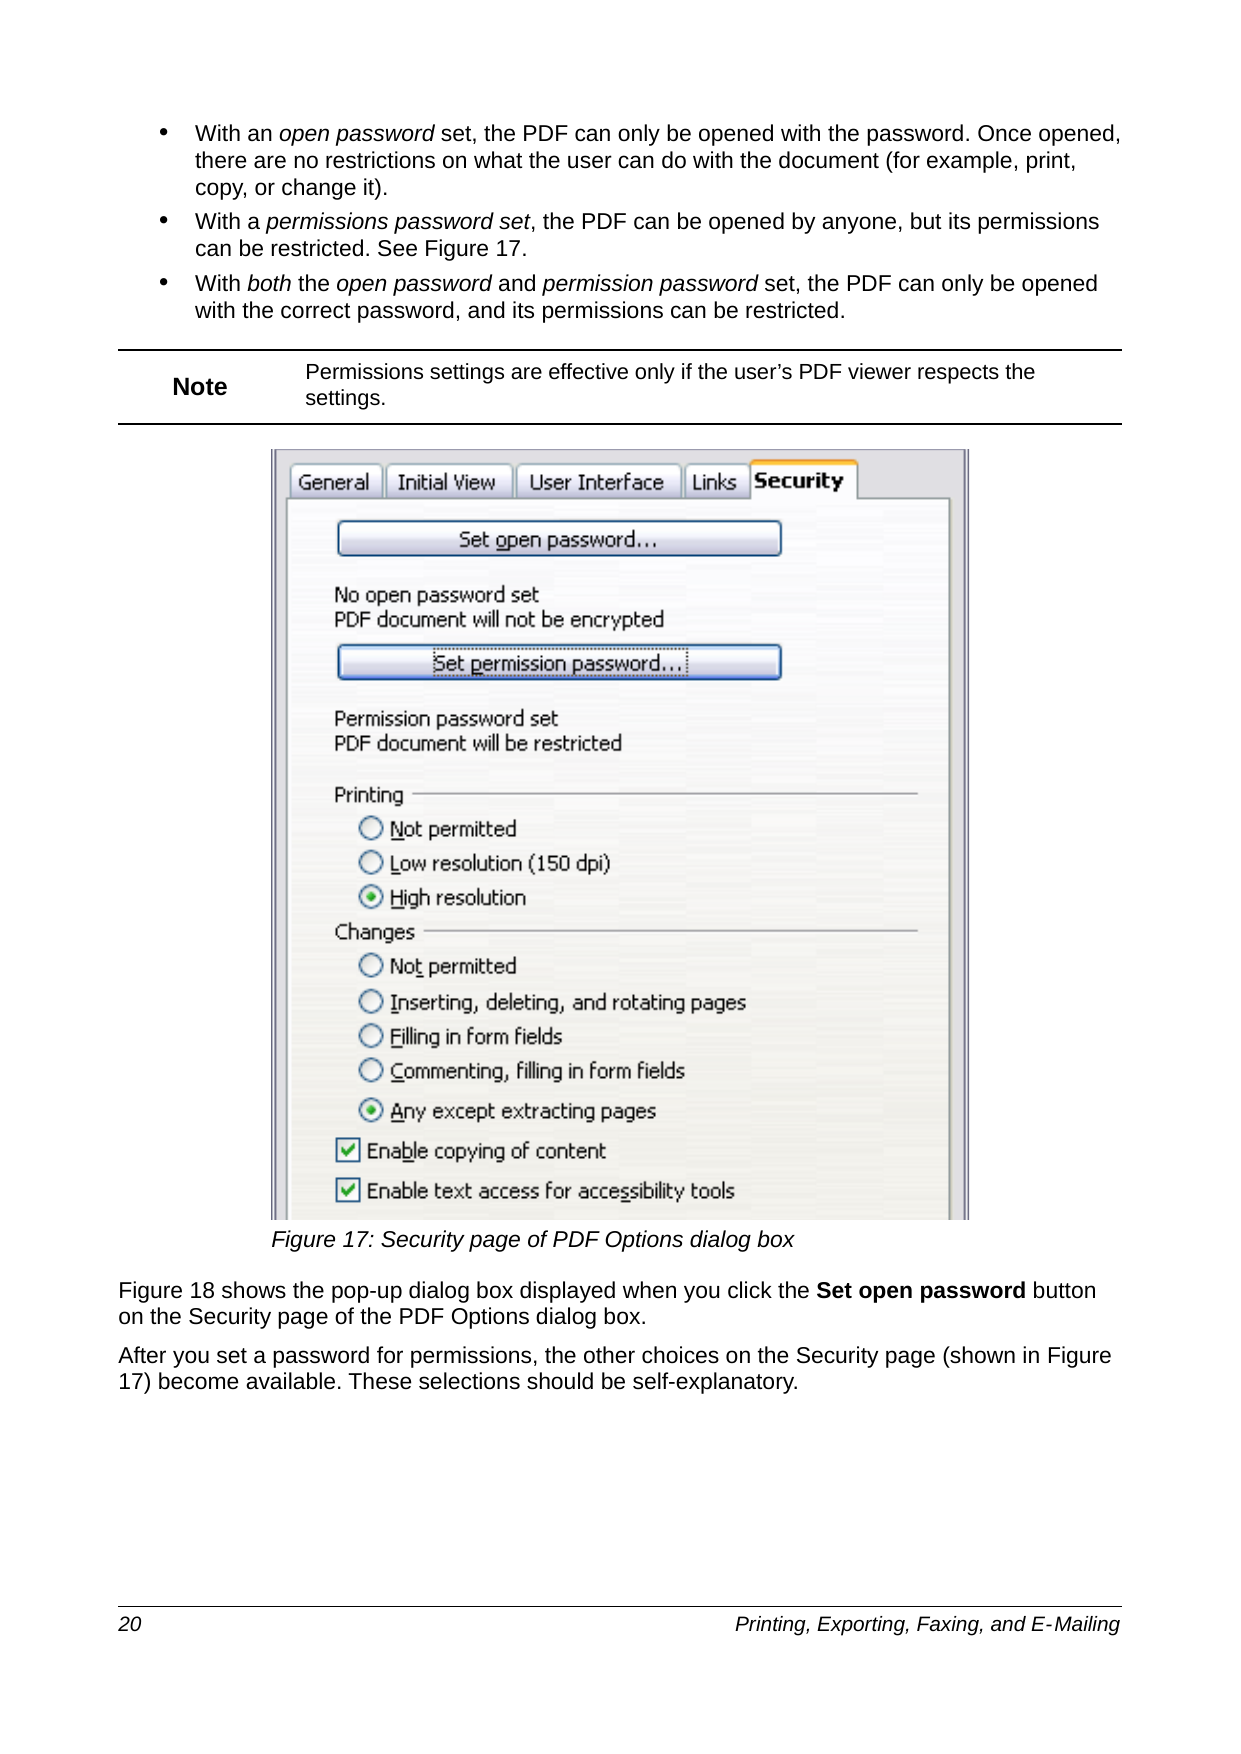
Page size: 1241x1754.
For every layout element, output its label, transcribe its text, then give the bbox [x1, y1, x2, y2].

table_header Permissions settings are effective only if the user’s PDF viewer respects the settings. [281, 351, 1122, 423]
text Figure 17: Security page of PDF Options dialog box [271, 1226, 969, 1252]
text After you set a password for permissions, the other choices on the Security page (shown in Figure 17) become available. These selections should be self-explanatory. [118, 1342, 1122, 1394]
picture [271, 449, 970, 1220]
list With both the open password and permission password set, the PDF can only be opened with the correct password, and its permissions can be restricted. [156, 268, 1122, 323]
text Figure 18 shows the pop-up dialog box displayed when you click the Set open password button on the Security page of the PDF Options dialog box. [118, 1277, 1122, 1329]
list With a permissions password set, the PDF can be opened by anyone, but its permissions can be restricted. See Figure 17. [156, 206, 1122, 262]
table_header Note [118, 351, 281, 423]
list With an open password set, the PDF can only be opened with the password. Once opened, there are no restrictions on what the user can do with the document (for example, print, copy, or change it). [156, 118, 1122, 200]
